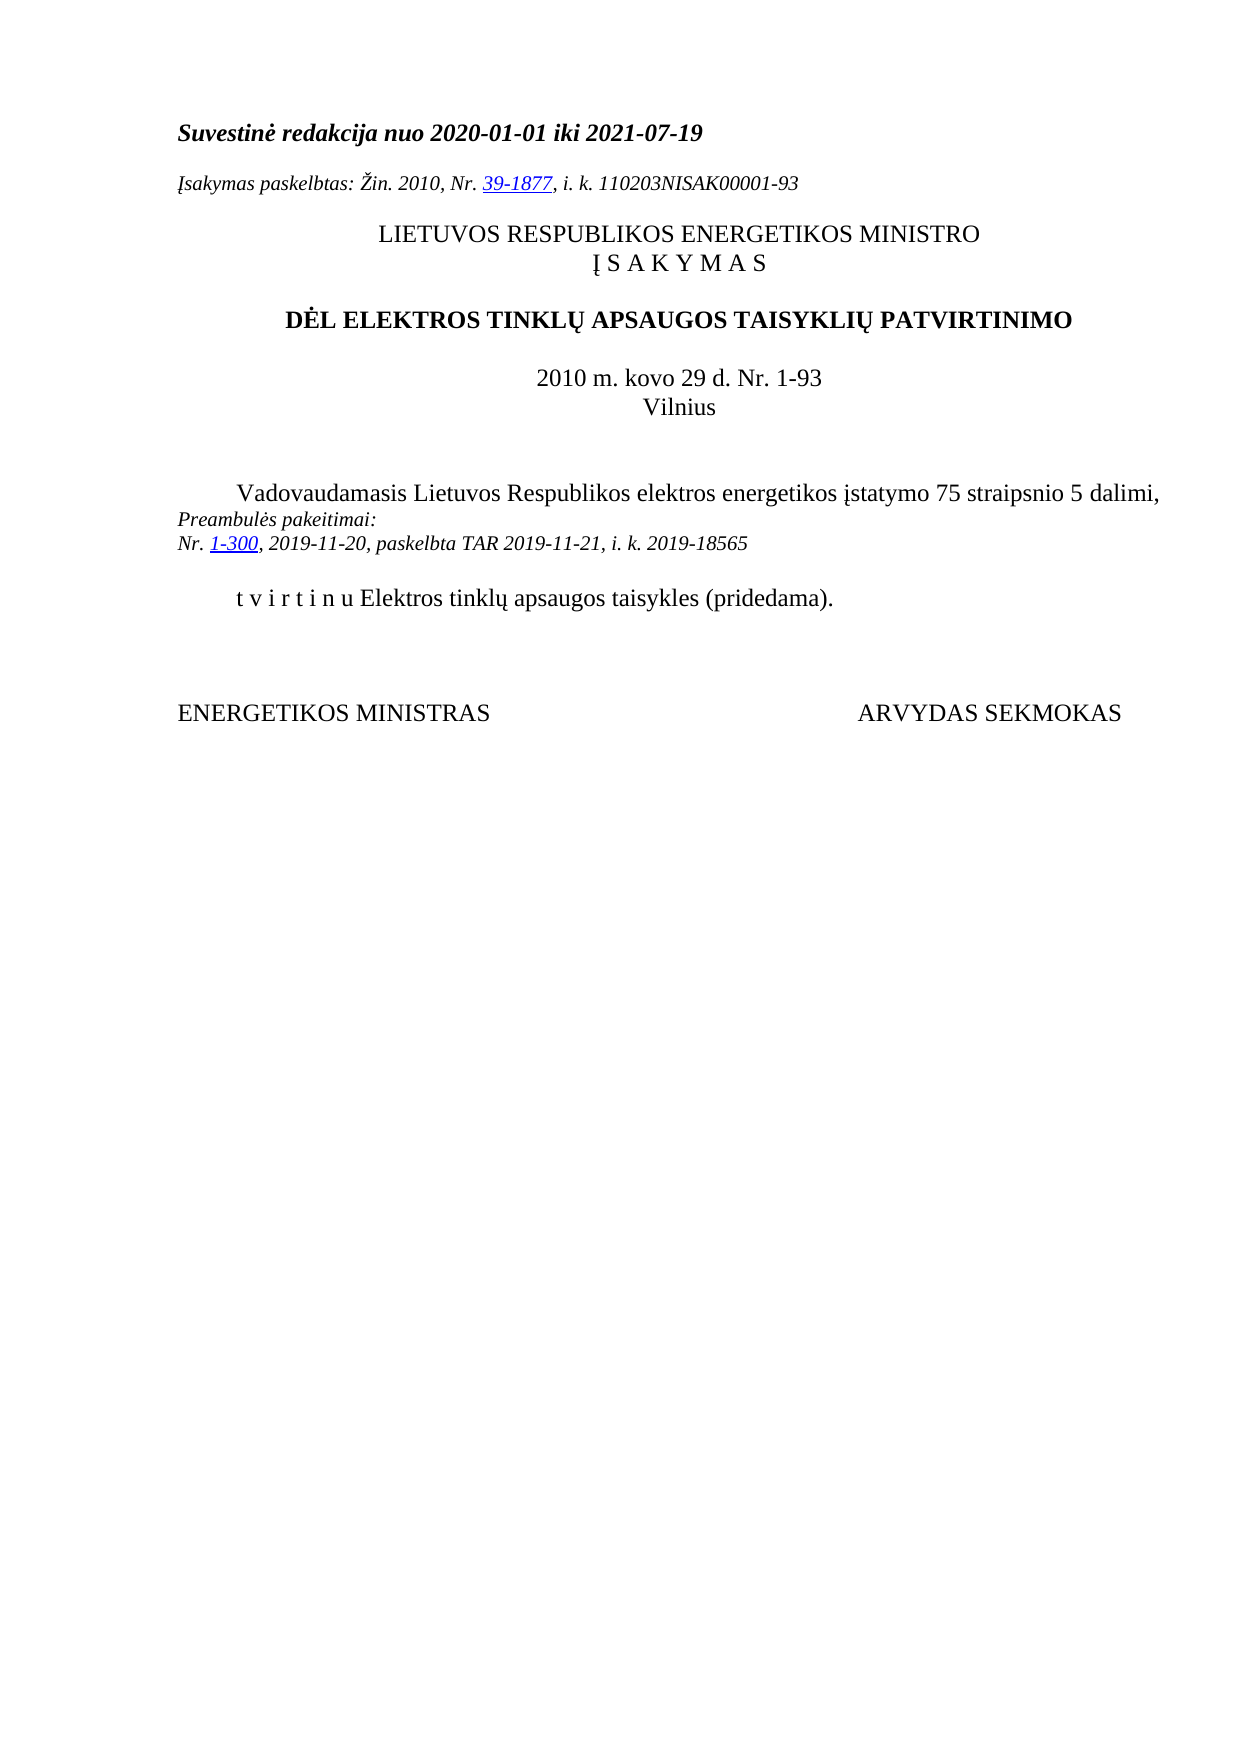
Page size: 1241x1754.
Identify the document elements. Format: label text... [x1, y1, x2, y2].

text LIETUVOS RESPUBLIKOS ENERGETIKOS MINISTRO [177, 219, 1181, 248]
text Įsakymas paskelbtas: Žin. 2010, Nr. 39-1877, i. k. 110203NISAK00001-93 [177, 171, 1181, 195]
text Vilnius [177, 392, 1181, 420]
text Energetikos ministras Arvydas Sekmokas [177, 698, 1181, 727]
text DĖL elektros tinklų apsaugos taisyklių patvirtinimo [177, 305, 1181, 334]
text 2010 m. kovo 29 d. Nr. 1-93 [177, 363, 1181, 392]
text Vadovaudamasis Lietuvos Respublikos elektros energetikos įstatymo 75 straipsnio 5 dalimi, [177, 478, 1181, 507]
text Nr. 1-300, 2019-11-20, paskelbta TAR 2019-11-21, i. k. 2019-18565 [177, 531, 1181, 555]
text į s a k y m a s [177, 248, 1181, 277]
text Preambulės pakeitimai: [177, 507, 1181, 531]
text Suvestinė redakcija nuo 2020-01-01 iki 2021-07-19 [177, 118, 1181, 147]
text t v i r t i n u Elektros tinklų apsaugos taisykles (pridedama). [177, 583, 1181, 612]
